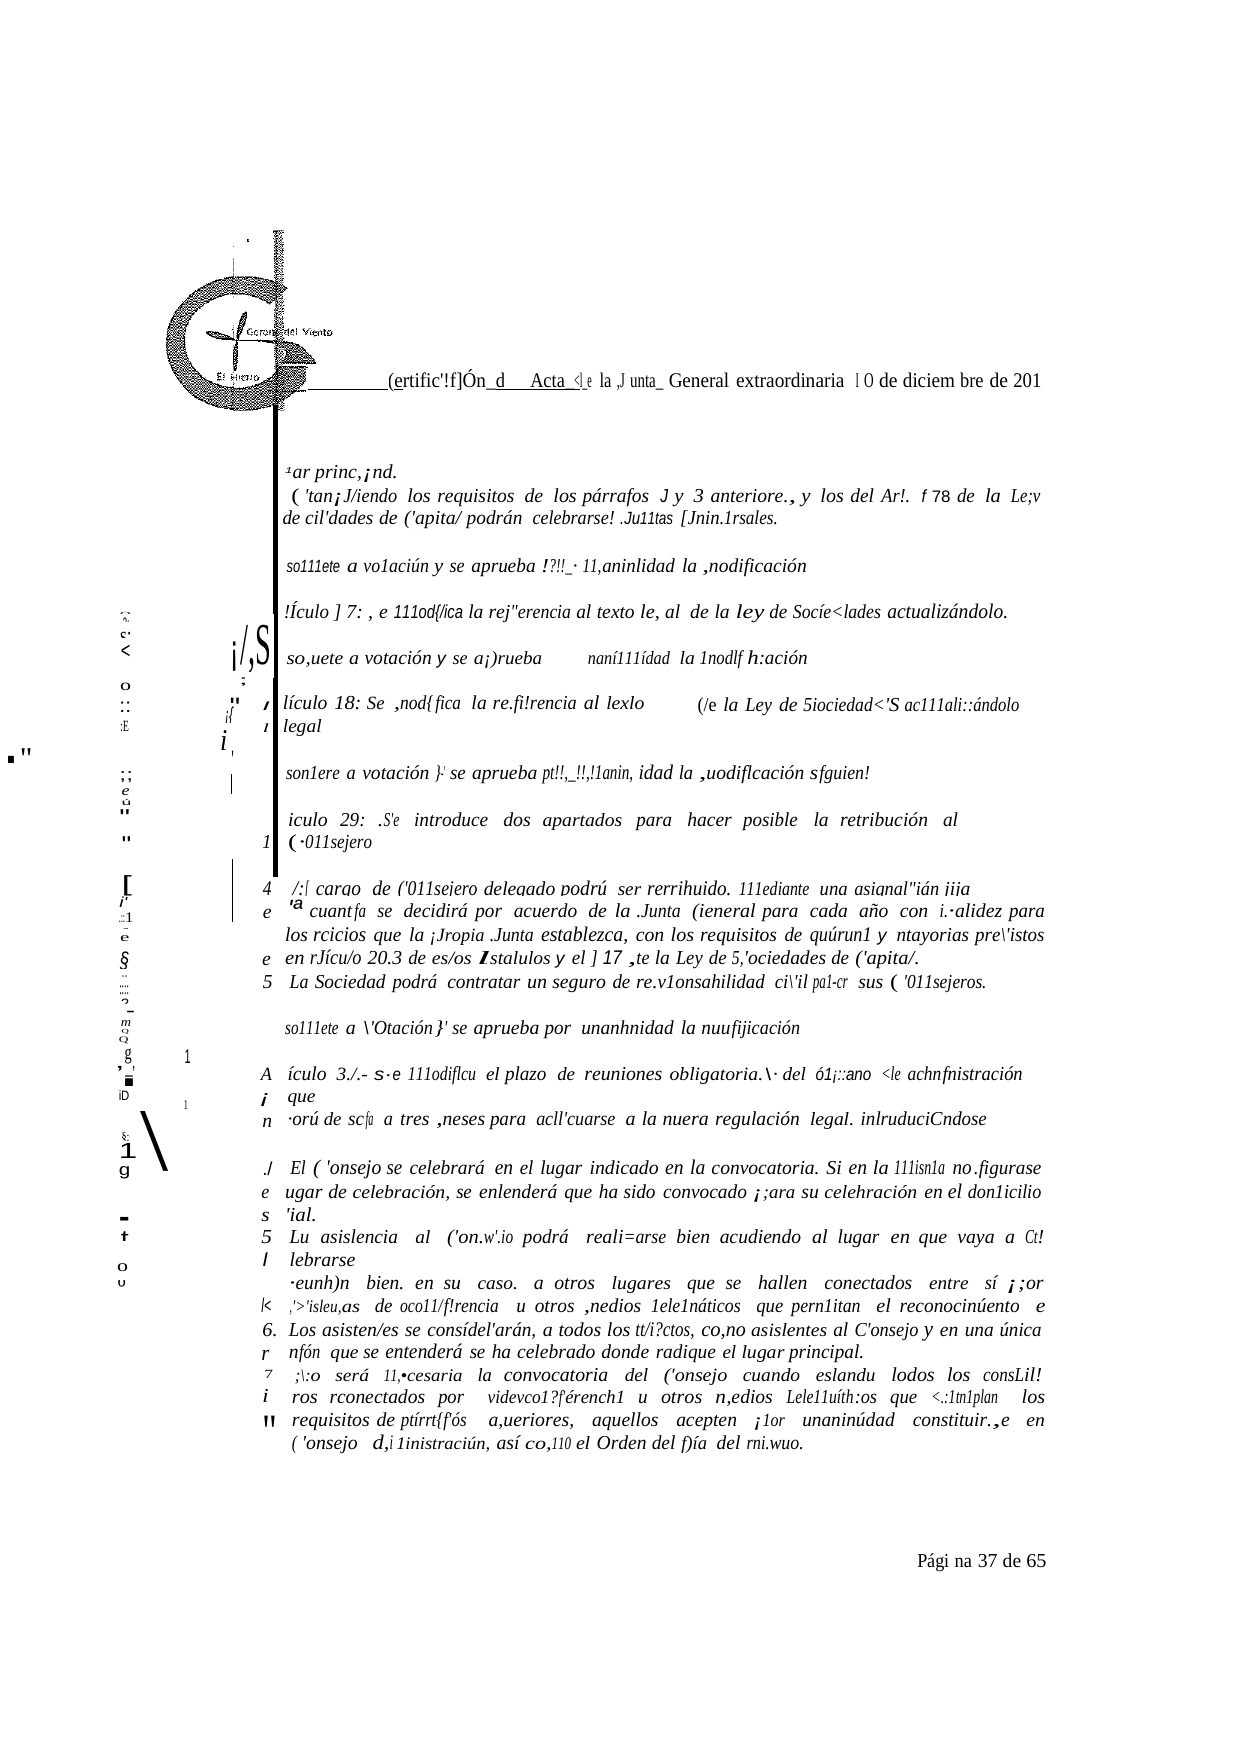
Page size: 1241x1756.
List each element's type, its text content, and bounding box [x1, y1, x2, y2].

text so,uete a votación y se a¡)rueba ¡ [286, 646, 555, 670]
text Q [120, 610, 132, 617]
text " [119, 806, 135, 830]
text 1ar princ,¡nd. [285, 460, 1048, 482]
text Lu asislencia al ('on.w'.io podrá reali=arse bien acudiendo al lugar en que vaya a Ct!lebrarse [289, 1226, 1047, 1271]
text " [262, 1407, 279, 1458]
text i ; [231, 673, 250, 687]
text iculo 29: .S'e introduce dos apartados para hacer posible la retribución al (·011sejero [288, 808, 1047, 853]
text m [121, 1016, 142, 1029]
text naní111ídad la 1nodlf h:ación siguiente: [588, 646, 887, 670]
text Q [121, 1029, 142, 1035]
text " [121, 831, 135, 858]
text iD [118, 1089, 142, 1104]
text ( 'tan¡J/iendo los requisitos de los párrafos J y 3 anteriore., y los del Ar!. f 78 de la Le;v de cil'dades de ('apita/ podrán celebrarse! .Ju11tas [Jnin.1rsales. [282, 484, 1046, 529]
text ¡/,S [229, 614, 274, 677]
text s: [120, 622, 133, 638]
text so111ete a vo1aciún y se aprueba !?!!_· 11,aninlidad la ,nodificación siguiente: [286, 555, 888, 579]
text lículo 18: Se ,nod{fica la re.fi!rencia al lexlo legal [283, 692, 687, 736]
text 1 [183, 1096, 190, 1112]
text ú [121, 799, 135, 806]
text "., [229, 675, 240, 716]
text e [121, 922, 131, 929]
text ; [121, 1004, 142, 1016]
text nfón que se entenderá se ha celebrado donde radique el lugar principal. [289, 1341, 1047, 1364]
text l< [261, 1295, 273, 1317]
text r [261, 1341, 279, 1366]
text :: [119, 695, 133, 717]
text ' [231, 745, 236, 773]
text e [263, 900, 274, 923]
text I" [2, 737, 205, 771]
text i' [119, 897, 135, 910]
text e [121, 784, 135, 799]
text [ [121, 872, 135, 897]
text (ertific'!f]Ón_d I Acta_<l_e la ,J unta_ General extraordinaria I O de diciem bre de 201 8 [308, 368, 1046, 393]
text e [120, 930, 131, 944]
text ,g, [115, 1045, 142, 1075]
text ;\:o será 11,•cesaria la convocatoria del ('onsejo cuando eslandu lodos los consLil!ros rconectados por videvco1?f'érench1 u otros n,edios Lele11uíth:os que <.:1tn1plan los requisitos de ptírrt{f'ós a,ueriores, aquellos acepten ¡1or unaninúdad constituir.,e en ( 'onsejo d,i 1inistraciún, así co,110 el Orden del f)ía del rni.wuo. [292, 1364, 1046, 1454]
text ;; [119, 767, 135, 784]
text 2 [121, 996, 131, 1004]
text I [262, 1248, 274, 1271]
text La Sociedad podrá contratar un seguro de re.v1onsahilidad ci\'il pa1-cr sus ( '011sejeros. [289, 969, 1047, 993]
text o [120, 676, 133, 694]
text i [119, 1075, 142, 1089]
text 'ª cuantfa se decidirá por acuerdo de la .Junta (ieneral para cada año con i.·alidez para los rcicios que la ¡Jropia .Junta establezca, con los requisitos de quúrun1 y ntayorias pre\'istos en rJícu/o 20.3 de es/os lstalulos y el ] 17 ,te la Ley de 5,'ociedades de ('apita/. [285, 896, 1046, 969]
text 1 [184, 1046, 192, 1068]
text ·orú de scfa a tres ,neses para acll'cuarse a la nuera regulación legal. inlruduciCndose cuatro [287, 1107, 1047, 1133]
text 1 [118, 1141, 139, 1162]
text \ 1 [141, 1095, 189, 1189]
text El ( 'onsejo se celebrará en el lugar indicado en la convocatoria. Si en la 111isn1a no.figurase ugar de celebración, se enlenderá que ha sido convocado ¡;ara su celehración en el don1icilio 'ial. [285, 1155, 1044, 1226]
text son1ere a votación }-' se aprueba pt!!,_!!,!1anin, idad la ,uodiflcación sfguien!e: [286, 761, 885, 786]
text t [121, 1226, 131, 1241]
text A [261, 1063, 274, 1084]
text < [121, 638, 133, 663]
text I [262, 698, 271, 712]
text 4 /:[ cargo de ('011sejero delegado podrú ser rerrihuido. 111ediante una asignal"ián jija 111ensual [263, 877, 1046, 902]
text ./ e s 5 [261, 1158, 273, 1248]
text e 5 [262, 947, 273, 993]
text Q [118, 1035, 142, 1044]
text Pági na 37 de 65 [917, 1549, 1047, 1572]
text § [120, 947, 131, 969]
text !Ículo ] 7: , e 111od{/ica la rej"erencia al texto le, al de la ley de Socíe<lades actualizándolo. [283, 600, 1010, 623]
text oº' [117, 1241, 135, 1336]
text .2: [120, 614, 131, 622]
text ,:;1 [118, 910, 135, 925]
text ículo 3./.- s·e 111odiflcu el plazo de reuniones obligatoria.\· del ó1¡::ano <le achnfnistración que [287, 1062, 1047, 1107]
text §: [121, 1128, 131, 1141]
text ¡{ [225, 703, 235, 723]
text g [118, 1162, 139, 1178]
text n [262, 1108, 274, 1131]
text l [263, 721, 271, 736]
text ::, [121, 969, 132, 986]
text i I [220, 723, 239, 758]
text - [119, 1189, 132, 1240]
text i [262, 1388, 279, 1407]
text ¡ [260, 1086, 274, 1107]
text 7 [264, 1367, 279, 1381]
text (/e la Ley de 5iociedad<'S ac111ali::ándolo en [697, 693, 1047, 717]
text so111ete a \'Otación}' se aprueba por unanhnidad la nuufijicación siguienle: [285, 1017, 887, 1041]
text :E [120, 717, 133, 735]
text 1 [262, 831, 273, 853]
text :::: [119, 977, 131, 996]
text 6. Los asisten/es se consídel'arán, a todos los tt/i?ctos, co,no asislentes al C'onsejo y en una única [262, 1317, 1045, 1341]
text ·eunh)n bien. en su caso. a otros lugares que se hallen conectados entre sí ¡;or ,'>'isleu,as de oco11/f!rencia u otros ,nedios 1ele1náticos que pern1itan el reconocinúento e ident{/icación de asistentes y la per11u111ente cornunicación entre ellos. [288, 1271, 1045, 1317]
